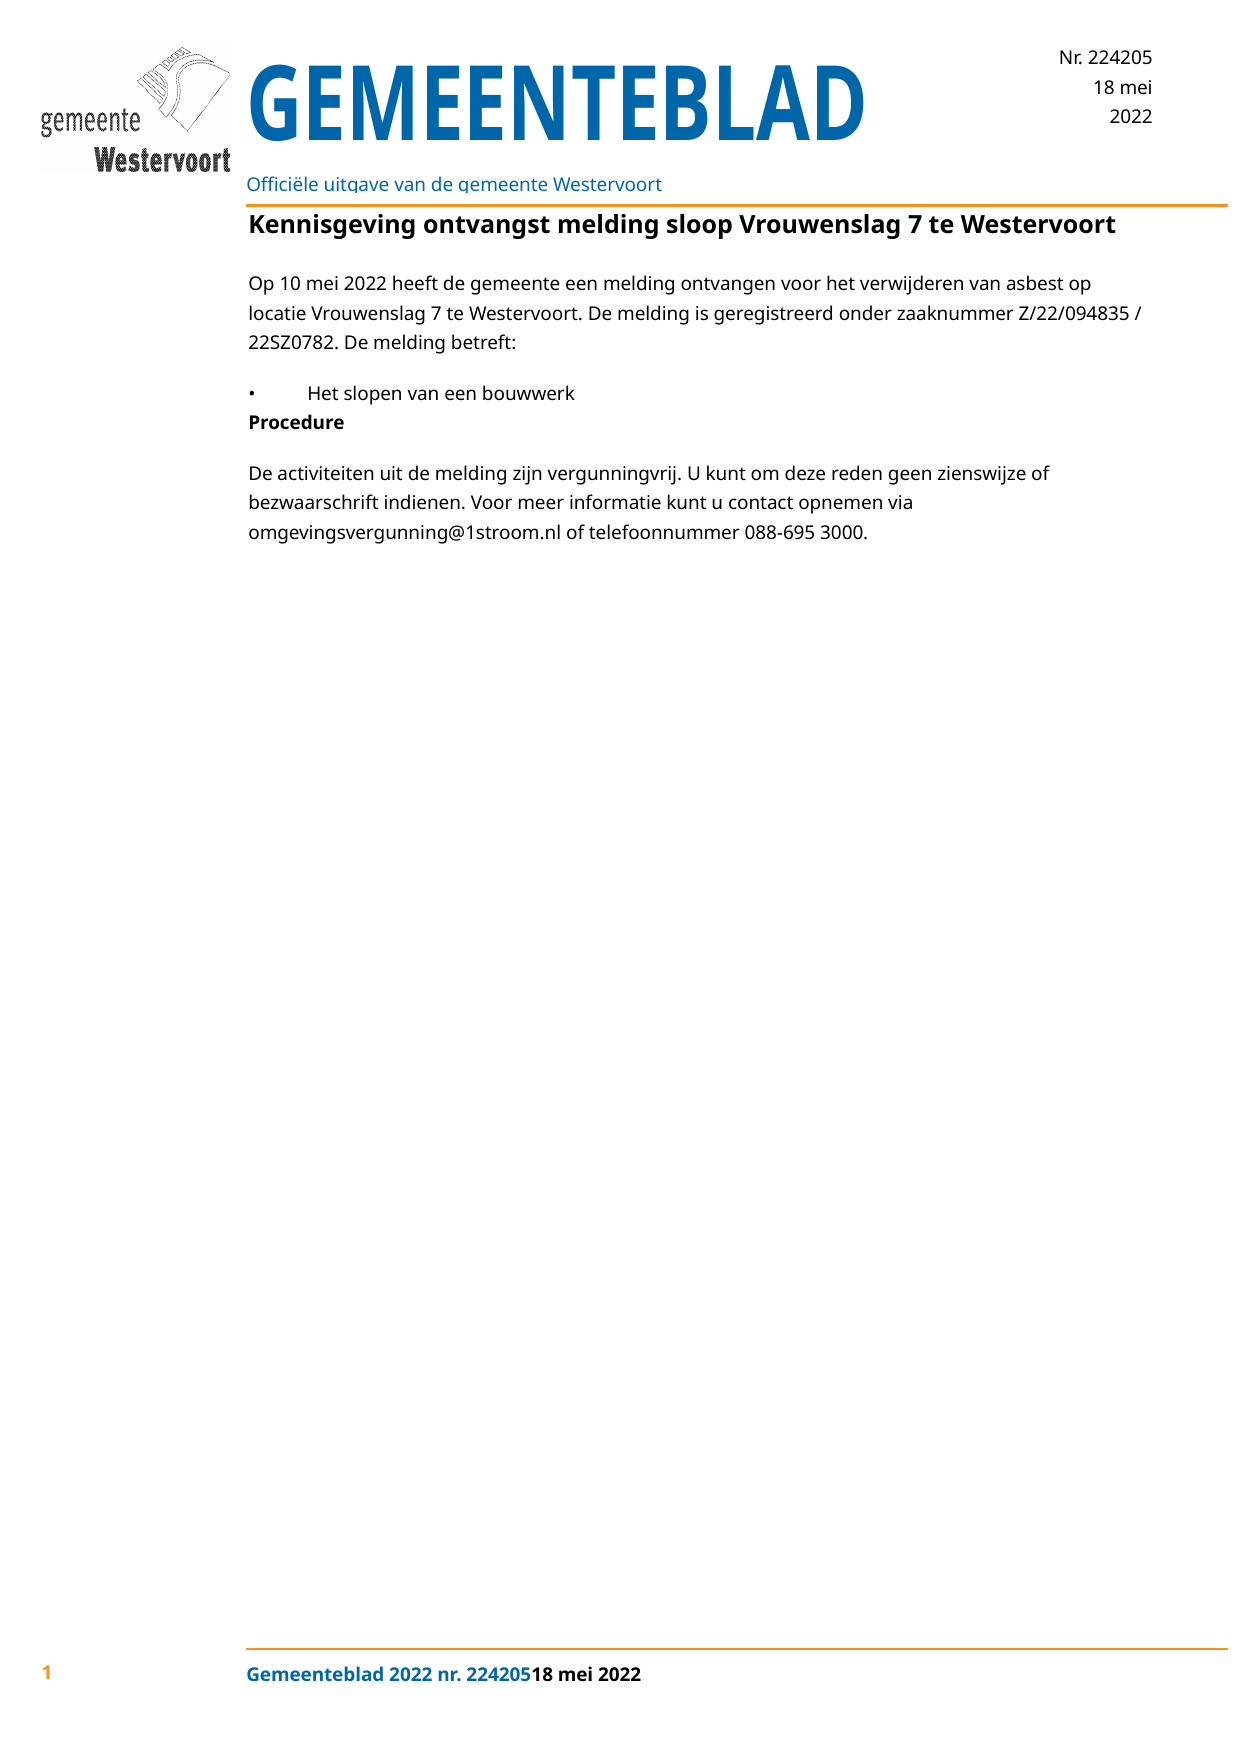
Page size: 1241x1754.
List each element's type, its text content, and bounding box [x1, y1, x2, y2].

text Kennisgeving ontvangst melding sloop Vrouwenslag 7 te Westervoort [248, 207, 1152, 241]
text Op 10 mei 2022 heeft de gemeente een melding ontvangen voor het verwijderen van asbest op locatie Vrouwenslag 7 te Westervoort. De melding is geregistreerd onder zaaknummer Z/22/094835 / 22SZ0782. De melding betreft: [248, 270, 1152, 355]
list Het slopen van een bouwwerk [248, 380, 1152, 406]
picture [41, 47, 231, 172]
text Procedure [248, 409, 1152, 435]
text De activiteiten uit de melding zijn vergunningvrij. U kunt om deze reden geen zienswijze of bezwaarschrift indienen. Voor meer informatie kunt u contact opnemen via omgevingsvergunning@1stroom.nl of telefoonnummer 088-695 3000. [248, 460, 1152, 545]
